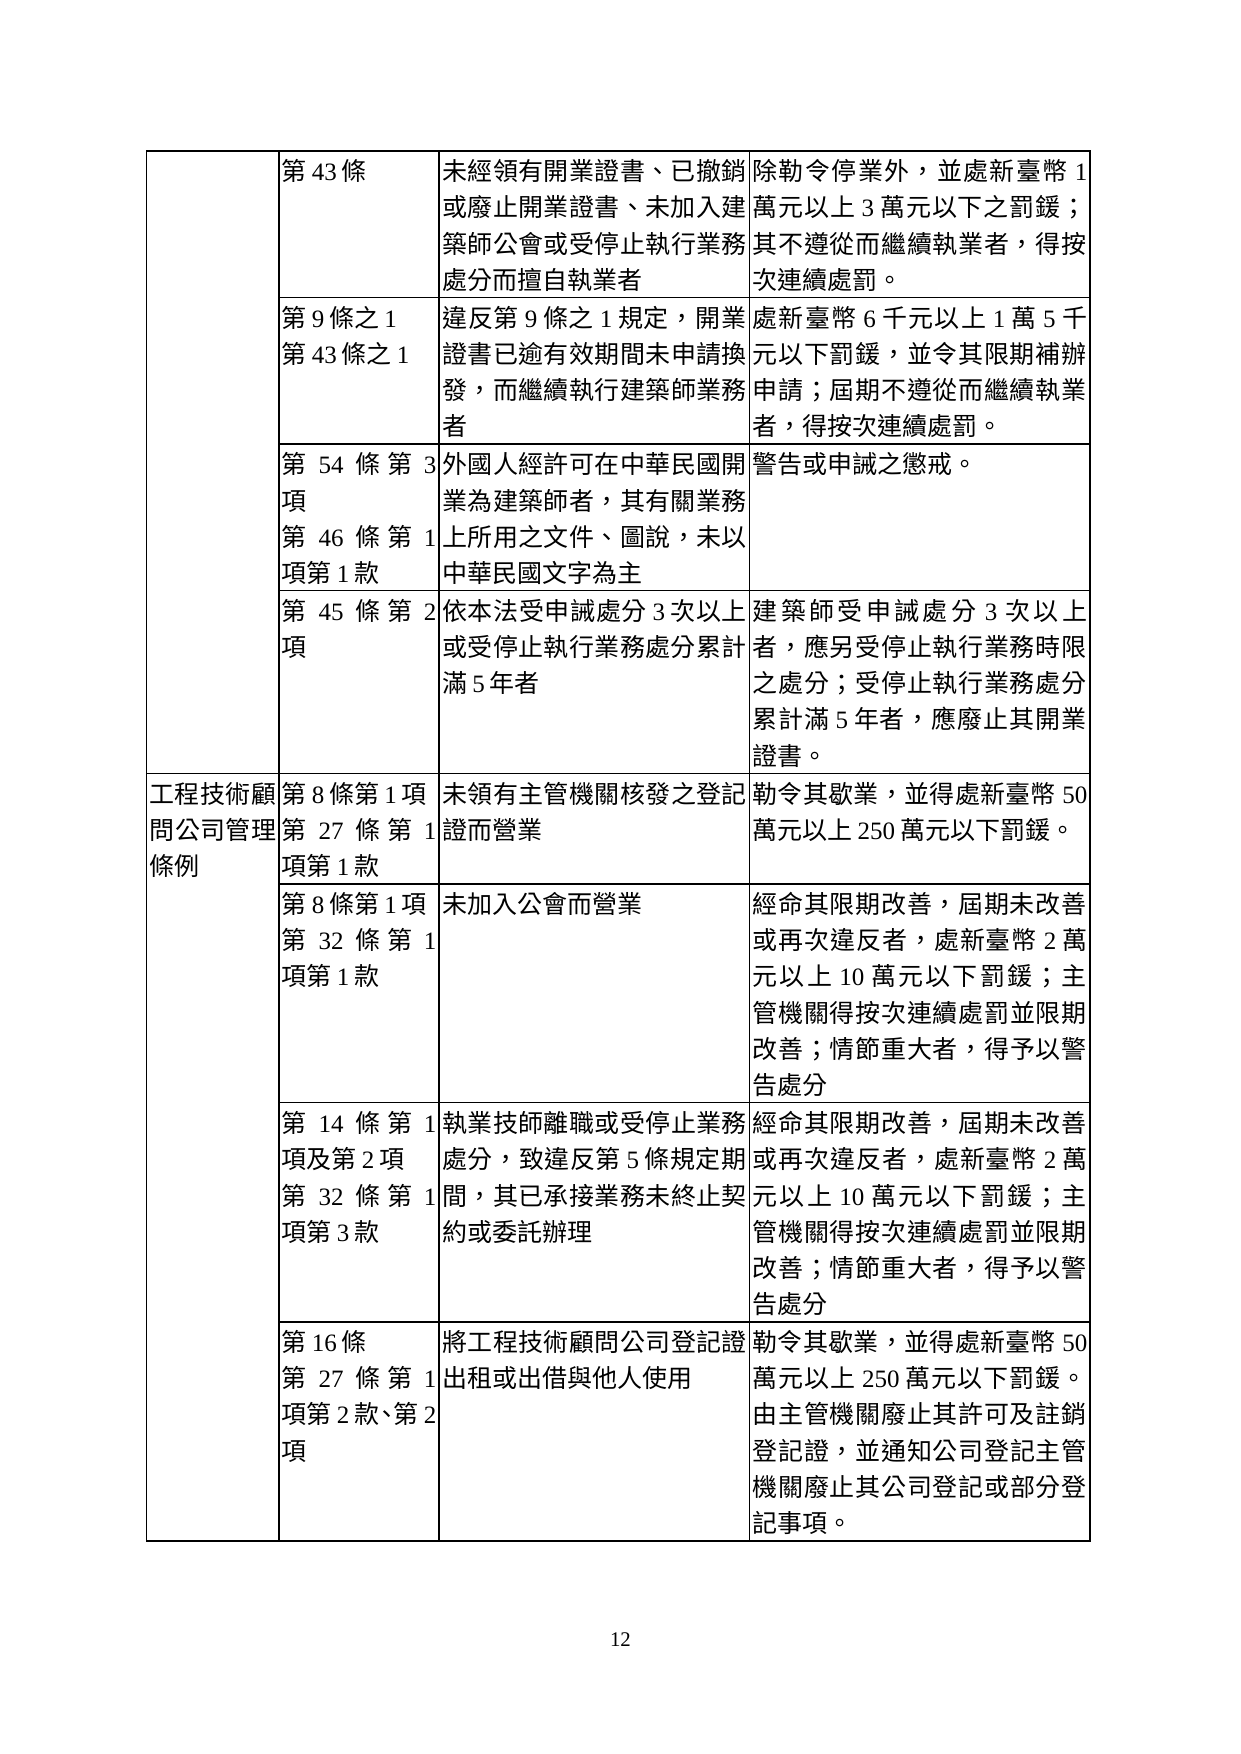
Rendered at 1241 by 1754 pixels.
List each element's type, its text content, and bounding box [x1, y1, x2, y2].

table_cell 將工程技術顧問公司登記證出租或出借與他人使用 [440, 1323, 749, 1540]
table_cell 勒令其歇業，並得處新臺幣50萬元以上250萬元以下罰鍰。由主管機關廢止其許可及註銷登記證，並通知公司登記主管機關廢止其公司登記或部分登記事項。 [750, 1323, 1089, 1540]
table_cell 第8條第1項 第32條第1項第1款 [280, 885, 438, 1102]
table_cell 工程技術顧問公司管理條例 [147, 774, 278, 1540]
table_cell 未領有主管機關核發之登記證而營業 [440, 774, 749, 883]
table_cell 除勒令停業外，並處新臺幣1萬元以上3萬元以下之罰鍰；其不遵從而繼續執業者，得按次連續處罰。 [750, 152, 1089, 297]
table_cell 第54條第3項 第46條第1項第1款 [280, 445, 438, 590]
table_cell 第8條第1項 第27條第1項第1款 [280, 774, 438, 883]
table_cell 第43條 [280, 152, 438, 297]
table_cell 執業技師離職或受停止業務處分，致違反第5條規定期間，其已承接業務未終止契約或委託辦理 [440, 1103, 749, 1321]
table_cell 建築師受申誡處分3次以上者，應另受停止執行業務時限之處分；受停止執行業務處分累計滿5年者，應廢止其開業證書。 [750, 591, 1089, 772]
table_cell 警告或申誡之懲戒。 [750, 445, 1089, 590]
table_cell 經命其限期改善，屆期未改善或再次違反者，處新臺幣2萬元以上10萬元以下罰鍰；主管機關得按次連續處罰並限期改善；情節重大者，得予以警告處分 [750, 1103, 1089, 1321]
table_cell 第16條 第27條第1項第2款、第2項 [280, 1323, 438, 1540]
table_cell 依本法受申誡處分3次以上或受停止執行業務處分累計滿5年者 [440, 591, 749, 772]
table_cell 處新臺幣6千元以上1萬5千元以下罰鍰，並令其限期補辦申請；屆期不遵從而繼續執業者，得按次連續處罰。 [750, 298, 1089, 443]
table_cell 未經領有開業證書、已撤銷或廢止開業證書、未加入建築師公會或受停止執行業務處分而擅自執業者 [440, 152, 749, 297]
table_cell 第45條第2項 [280, 591, 438, 772]
table_cell 外國人經許可在中華民國開業為建築師者，其有關業務上所用之文件、圖說，未以中華民國文字為主 [440, 445, 749, 590]
table_cell 經命其限期改善，屆期未改善或再次違反者，處新臺幣2萬元以上10萬元以下罰鍰；主管機關得按次連續處罰並限期改善；情節重大者，得予以警告處分 [750, 885, 1089, 1102]
table_cell 勒令其歇業，並得處新臺幣50萬元以上250萬元以下罰鍰。 [750, 774, 1089, 883]
table_cell 第9條之1 第43條之1 [280, 298, 438, 443]
table_cell 違反第9條之1規定，開業證書已逾有效期間未申請換發，而繼續執行建築師業務者 [440, 298, 749, 443]
table_cell [147, 152, 278, 772]
table_cell 第14條第1項及第2項 第32條第1項第3款 [280, 1103, 438, 1321]
table_cell 未加入公會而營業 [440, 885, 749, 1102]
